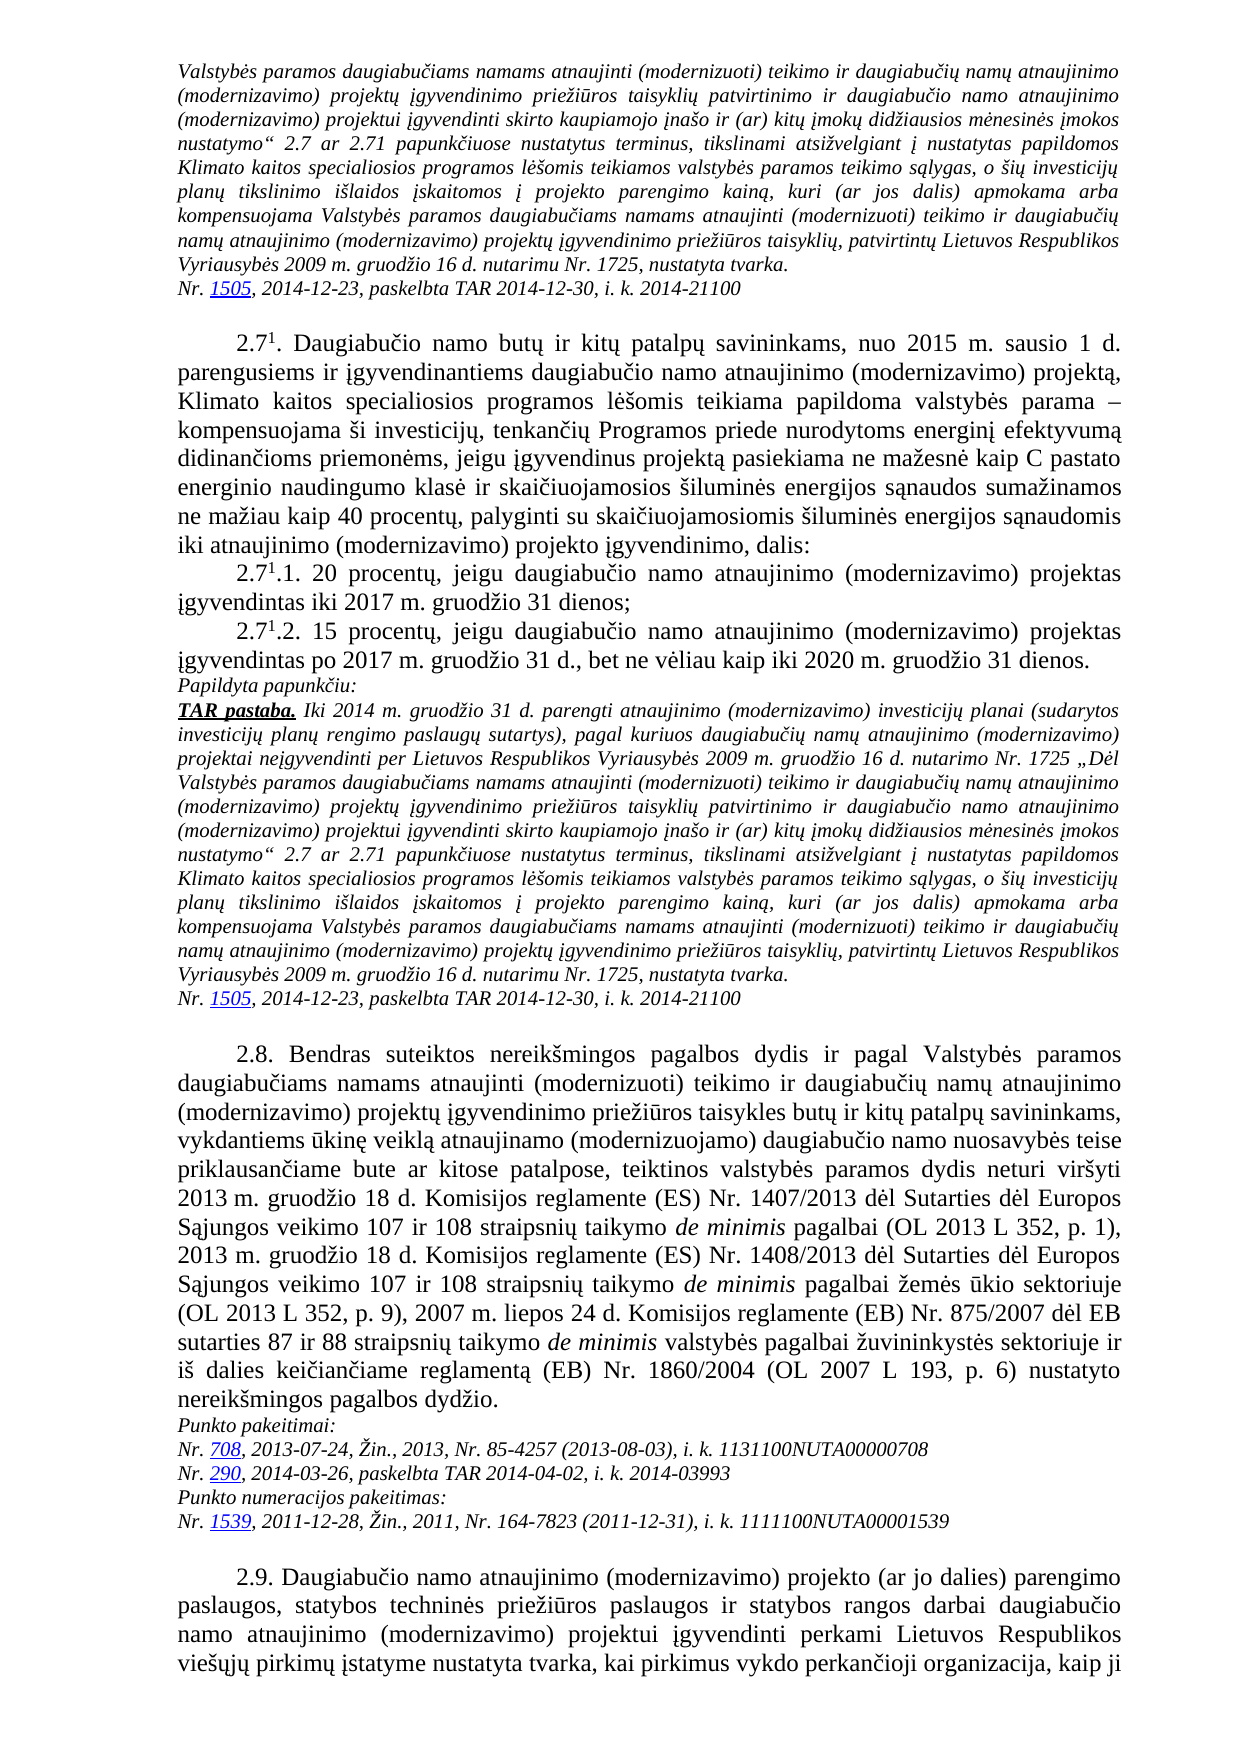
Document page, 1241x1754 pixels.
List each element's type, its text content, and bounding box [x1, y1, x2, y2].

text Nr. 290, 2014-03-26, paskelbta TAR 2014-04-02, i. k. 2014-03993 [177, 1461, 1122, 1485]
text 2.71. Daugiabučio namo butų ir kitų patalpų savininkams, nuo 2015 m. sausio 1 d. parengusiems ir įgyvendinantiems daugiabučio namo atnaujinimo (modernizavimo) projektą, Klimato kaitos specialiosios programos lėšomis teikiama papildoma valstybės parama – kompensuojama ši investicijų, tenkančių Programos priede nurodytoms energinį efektyvumą didinančioms priemonėms, jeigu įgyvendinus projektą pasiekiama ne mažesnė kaip C pastato energinio naudingumo klasė ir skaičiuojamosios šiluminės energijos sąnaudos sumažinamos ne mažiau kaip 40 procentų, palyginti su skaičiuojamosiomis šiluminės energijos sąnaudomis iki atnaujinimo (modernizavimo) projekto įgyvendinimo, dalis: [177, 328, 1122, 558]
text Nr. 1539, 2011-12-28, Žin., 2011, Nr. 164-7823 (2011-12-31), i. k. 1111100NUTA00001539 [177, 1509, 1122, 1533]
text Valstybės paramos daugiabučiams namams atnaujinti (modernizuoti) teikimo ir daugiabučių namų atnaujinimo (modernizavimo) projektų įgyvendinimo priežiūros taisyklių patvirtinimo ir daugiabučio namo atnaujinimo (modernizavimo) projektui įgyvendinti skirto kaupiamojo įnašo ir (ar) kitų įmokų didžiausios mėnesinės įmokos nustatymo“ 2.7 ar 2.71 papunkčiuose nustatytus terminus, tikslinami atsižvelgiant į nustatytas papildomos Klimato kaitos specialiosios programos lėšomis teikiamos valstybės paramos teikimo sąlygas, o šių investicijų planų tikslinimo išlaidos įskaitomos į projekto parengimo kainą, kuri (ar jos dalis) apmokama arba kompensuojama Valstybės paramos daugiabučiams namams atnaujinti (modernizuoti) teikimo ir daugiabučių namų atnaujinimo (modernizavimo) projektų įgyvendinimo priežiūros taisyklių, patvirtintų Lietuvos Respublikos Vyriausybės 2009 m. gruodžio 16 d. nutarimu Nr. 1725, nustatyta tvarka. [177, 59, 1122, 276]
text 2.9. Daugiabučio namo atnaujinimo (modernizavimo) projekto (ar jo dalies) parengimo paslaugos, statybos techninės priežiūros paslaugos ir statybos rangos darbai daugiabučio namo atnaujinimo (modernizavimo) projektui įgyvendinti perkami Lietuvos Respublikos viešųjų pirkimų įstatyme nustatyta tvarka, kai pirkimus vykdo perkančioji organizacija, kaip ji [177, 1562, 1122, 1677]
text Nr. 1505, 2014-12-23, paskelbta TAR 2014-12-30, i. k. 2014-21100 [177, 986, 1122, 1010]
text 2.71.2. 15 procentų, jeigu daugiabučio namo atnaujinimo (modernizavimo) projektas įgyvendintas po 2017 m. gruodžio 31 d., bet ne vėliau kaip iki 2020 m. gruodžio 31 dienos. [177, 616, 1122, 673]
text Nr. 1505, 2014-12-23, paskelbta TAR 2014-12-30, i. k. 2014-21100 [177, 276, 1122, 300]
text TAR pastaba. Iki 2014 m. gruodžio 31 d. parengti atnaujinimo (modernizavimo) investicijų planai (sudarytos investicijų planų rengimo paslaugų sutartys), pagal kuriuos daugiabučių namų atnaujinimo (modernizavimo) projektai neįgyvendinti per Lietuvos Respublikos Vyriausybės 2009 m. gruodžio 16 d. nutarimo Nr. 1725 „Dėl Valstybės paramos daugiabučiams namams atnaujinti (modernizuoti) teikimo ir daugiabučių namų atnaujinimo (modernizavimo) projektų įgyvendinimo priežiūros taisyklių patvirtinimo ir daugiabučio namo atnaujinimo (modernizavimo) projektui įgyvendinti skirto kaupiamojo įnašo ir (ar) kitų įmokų didžiausios mėnesinės įmokos nustatymo“ 2.7 ar 2.71 papunkčiuose nustatytus terminus, tikslinami atsižvelgiant į nustatytas papildomos Klimato kaitos specialiosios programos lėšomis teikiamos valstybės paramos teikimo sąlygas, o šių investicijų planų tikslinimo išlaidos įskaitomos į projekto parengimo kainą, kuri (ar jos dalis) apmokama arba kompensuojama Valstybės paramos daugiabučiams namams atnaujinti (modernizuoti) teikimo ir daugiabučių namų atnaujinimo (modernizavimo) projektų įgyvendinimo priežiūros taisyklių, patvirtintų Lietuvos Respublikos Vyriausybės 2009 m. gruodžio 16 d. nutarimu Nr. 1725, nustatyta tvarka. [177, 697, 1122, 986]
text 2.8. Bendras suteiktos nereikšmingos pagalbos dydis ir pagal Valstybės paramos daugiabučiams namams atnaujinti (modernizuoti) teikimo ir daugiabučių namų atnaujinimo (modernizavimo) projektų įgyvendinimo priežiūros taisykles butų ir kitų patalpų savininkams, vykdantiems ūkinę veiklą atnaujinamo (modernizuojamo) daugiabučio namo nuosavybės teise priklausančiame bute ar kitose patalpose, teiktinos valstybės paramos dydis neturi viršyti 2013 m. gruodžio 18 d. Komisijos reglamente (ES) Nr. 1407/2013 dėl Sutarties dėl Europos Sąjungos veikimo 107 ir 108 straipsnių taikymo de minimis pagalbai (OL 2013 L 352, p. 1), 2013 m. gruodžio 18 d. Komisijos reglamente (ES) Nr. 1408/2013 dėl Sutarties dėl Europos Sąjungos veikimo 107 ir 108 straipsnių taikymo de minimis pagalbai žemės ūkio sektoriuje (OL 2013 L 352, p. 9), 2007 m. liepos 24 d. Komisijos reglamente (EB) Nr. 875/2007 dėl EB sutarties 87 ir 88 straipsnių taikymo de minimis valstybės pagalbai žuvininkystės sektoriuje ir iš dalies keičiančiame reglamentą (EB) Nr. 1860/2004 (OL 2007 L 193, p. 6) nustatyto nereikšmingos pagalbos dydžio. [177, 1039, 1122, 1413]
text Papildyta papunkčiu: [177, 673, 1122, 697]
text Punkto numeracijos pakeitimas: [177, 1485, 1122, 1509]
text Punkto pakeitimai: [177, 1413, 1122, 1437]
text 2.71.1. 20 procentų, jeigu daugiabučio namo atnaujinimo (modernizavimo) projektas įgyvendintas iki 2017 m. gruodžio 31 dienos; [177, 558, 1122, 616]
text Nr. 708, 2013-07-24, Žin., 2013, Nr. 85-4257 (2013-08-03), i. k. 1131100NUTA00000708 [177, 1437, 1122, 1461]
